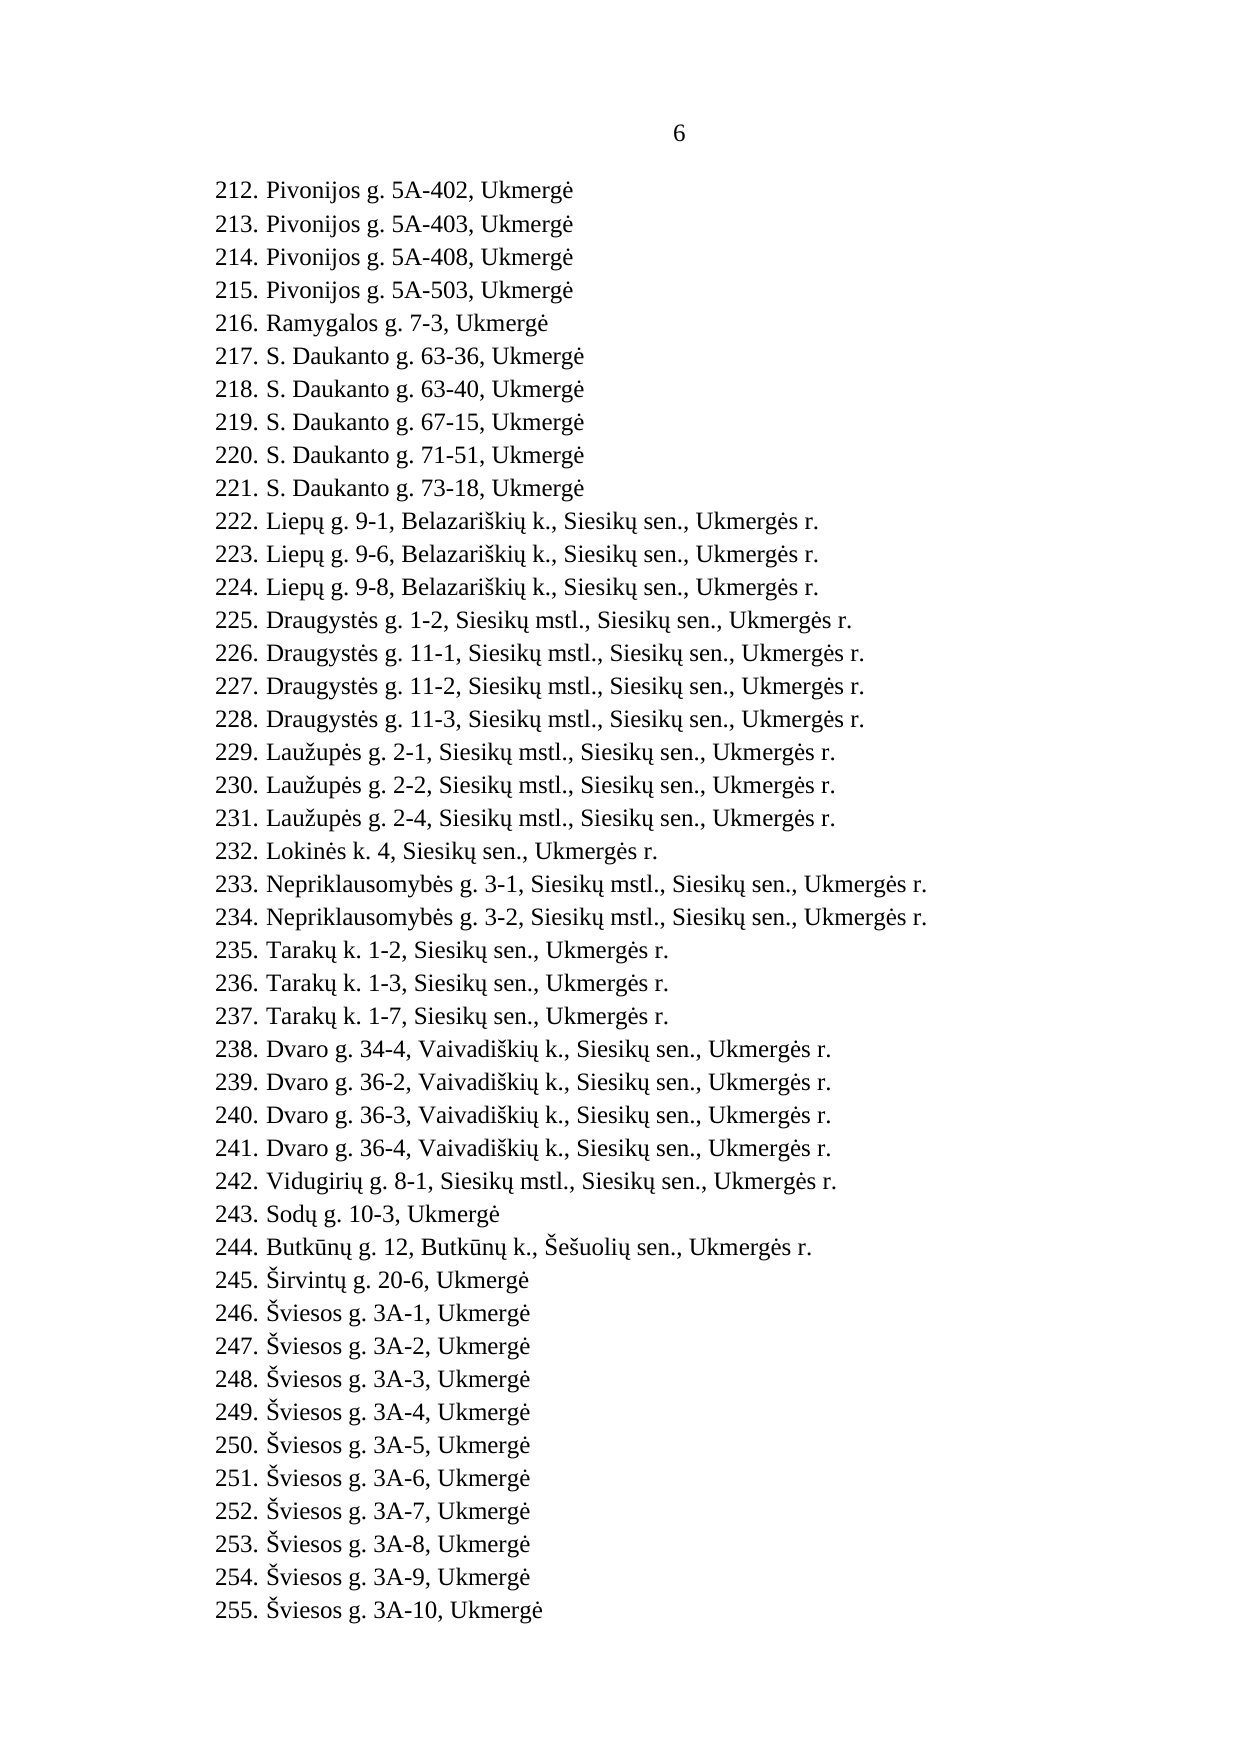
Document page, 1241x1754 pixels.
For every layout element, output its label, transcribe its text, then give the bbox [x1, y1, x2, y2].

text 247. Šviesos g. 3A-2, Ukmergė [215, 1331, 1181, 1360]
text 238. Dvaro g. 34-4, Vaivadiškių k., Siesikų sen., Ukmergės r. [215, 1034, 1181, 1063]
text 223. Liepų g. 9-6, Belazariškių k., Siesikų sen., Ukmergės r. [215, 539, 1181, 568]
text 255. Šviesos g. 3A-10, Ukmergė [215, 1596, 1181, 1624]
text 217. S. Daukanto g. 63-36, Ukmergė [215, 341, 1181, 369]
text 218. S. Daukanto g. 63-40, Ukmergė [215, 374, 1181, 402]
text 234. Nepriklausomybės g. 3-2, Siesikų mstl., Siesikų sen., Ukmergės r. [215, 902, 1181, 931]
text 254. Šviesos g. 3A-9, Ukmergė [215, 1562, 1181, 1591]
text 231. Laužupės g. 2-4, Siesikų mstl., Siesikų sen., Ukmergės r. [215, 803, 1181, 832]
text 229. Laužupės g. 2-1, Siesikų mstl., Siesikų sen., Ukmergės r. [215, 737, 1181, 766]
text 232. Lokinės k. 4, Siesikų sen., Ukmergės r. [215, 836, 1181, 865]
text 235. Tarakų k. 1-2, Siesikų sen., Ukmergės r. [215, 935, 1181, 964]
text 233. Nepriklausomybės g. 3-1, Siesikų mstl., Siesikų sen., Ukmergės r. [215, 869, 1181, 898]
text 225. Draugystės g. 1-2, Siesikų mstl., Siesikų sen., Ukmergės r. [215, 605, 1181, 634]
text 241. Dvaro g. 36-4, Vaivadiškių k., Siesikų sen., Ukmergės r. [215, 1133, 1181, 1162]
text 249. Šviesos g. 3A-4, Ukmergė [215, 1397, 1181, 1426]
text 240. Dvaro g. 36-3, Vaivadiškių k., Siesikų sen., Ukmergės r. [215, 1100, 1181, 1129]
text 230. Laužupės g. 2-2, Siesikų mstl., Siesikų sen., Ukmergės r. [215, 770, 1181, 799]
text 236. Tarakų k. 1-3, Siesikų sen., Ukmergės r. [215, 968, 1181, 997]
text 248. Šviesos g. 3A-3, Ukmergė [215, 1364, 1181, 1393]
text 224. Liepų g. 9-8, Belazariškių k., Siesikų sen., Ukmergės r. [215, 572, 1181, 601]
text 227. Draugystės g. 11-2, Siesikų mstl., Siesikų sen., Ukmergės r. [215, 671, 1181, 700]
text 242. Vidugirių g. 8-1, Siesikų mstl., Siesikų sen., Ukmergės r. [215, 1166, 1181, 1195]
text 245. Širvintų g. 20-6, Ukmergė [215, 1265, 1181, 1294]
text 220. S. Daukanto g. 71-51, Ukmergė [215, 440, 1181, 468]
text 251. Šviesos g. 3A-6, Ukmergė [215, 1463, 1181, 1492]
text 246. Šviesos g. 3A-1, Ukmergė [215, 1298, 1181, 1327]
text 239. Dvaro g. 36-2, Vaivadiškių k., Siesikų sen., Ukmergės r. [215, 1067, 1181, 1096]
text 226. Draugystės g. 11-1, Siesikų mstl., Siesikų sen., Ukmergės r. [215, 638, 1181, 667]
text 219. S. Daukanto g. 67-15, Ukmergė [215, 407, 1181, 436]
text 212. Pivonijos g. 5A-402, Ukmergė [215, 176, 1181, 204]
text 222. Liepų g. 9-1, Belazariškių k., Siesikų sen., Ukmergės r. [215, 506, 1181, 534]
text 228. Draugystės g. 11-3, Siesikų mstl., Siesikų sen., Ukmergės r. [215, 704, 1181, 733]
text 250. Šviesos g. 3A-5, Ukmergė [215, 1430, 1181, 1459]
text 253. Šviesos g. 3A-8, Ukmergė [215, 1529, 1181, 1558]
text 221. S. Daukanto g. 73-18, Ukmergė [215, 473, 1181, 502]
text 243. Sodų g. 10-3, Ukmergė [215, 1199, 1181, 1228]
text 213. Pivonijos g. 5A-403, Ukmergė [215, 209, 1181, 237]
text 237. Tarakų k. 1-7, Siesikų sen., Ukmergės r. [215, 1001, 1181, 1030]
text 216. Ramygalos g. 7-3, Ukmergė [215, 308, 1181, 336]
text 244. Butkūnų g. 12, Butkūnų k., Šešuolių sen., Ukmergės r. [215, 1232, 1181, 1261]
text 252. Šviesos g. 3A-7, Ukmergė [215, 1496, 1181, 1525]
text 215. Pivonijos g. 5A-503, Ukmergė [215, 275, 1181, 303]
text 214. Pivonijos g. 5A-408, Ukmergė [215, 242, 1181, 270]
